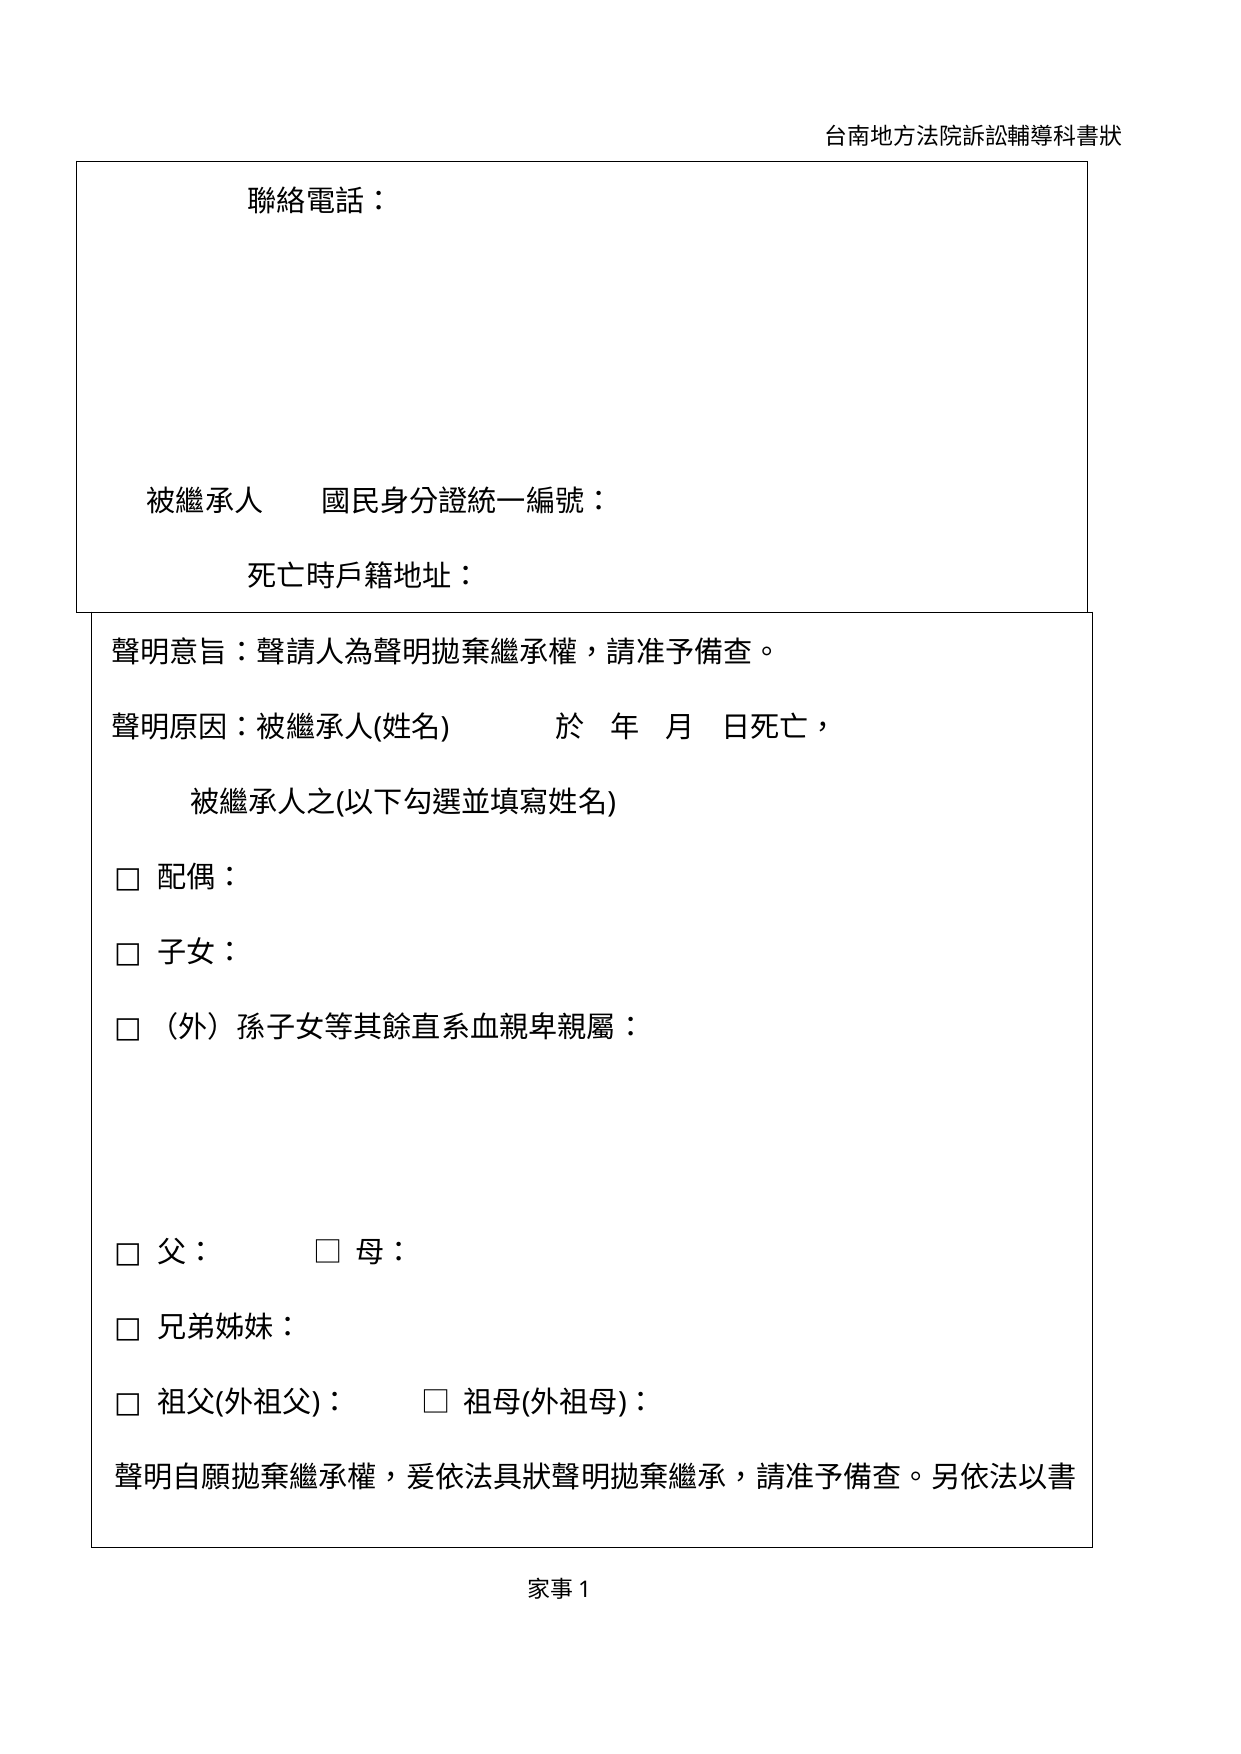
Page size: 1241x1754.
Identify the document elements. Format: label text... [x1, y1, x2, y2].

table_cell [77, 613, 91, 1547]
table_cell 聲明意旨：聲請人為聲明拋棄繼承權，請准予備查。 聲明原因：被繼承人(姓名) 於 年 月 日死亡， 被繼承人之(以下勾選並填寫姓名) □ 配偶： □ 子女： □ （外）孫子女等其餘直系血親卑親屬： □ 父： □ 母： □ 兄弟姊妹： □ 祖父(外祖父)： □ 祖母(外祖母)： 聲明自願拋棄繼承權，爰依法具狀聲明拋棄繼承，請准予備查。另依法以書 [92, 613, 1092, 1547]
table_header [1088, 161, 1093, 612]
table_header 聯絡電話： 被繼承人 國民身分證統一編號： 死亡時戶籍地址： [77, 162, 1087, 612]
